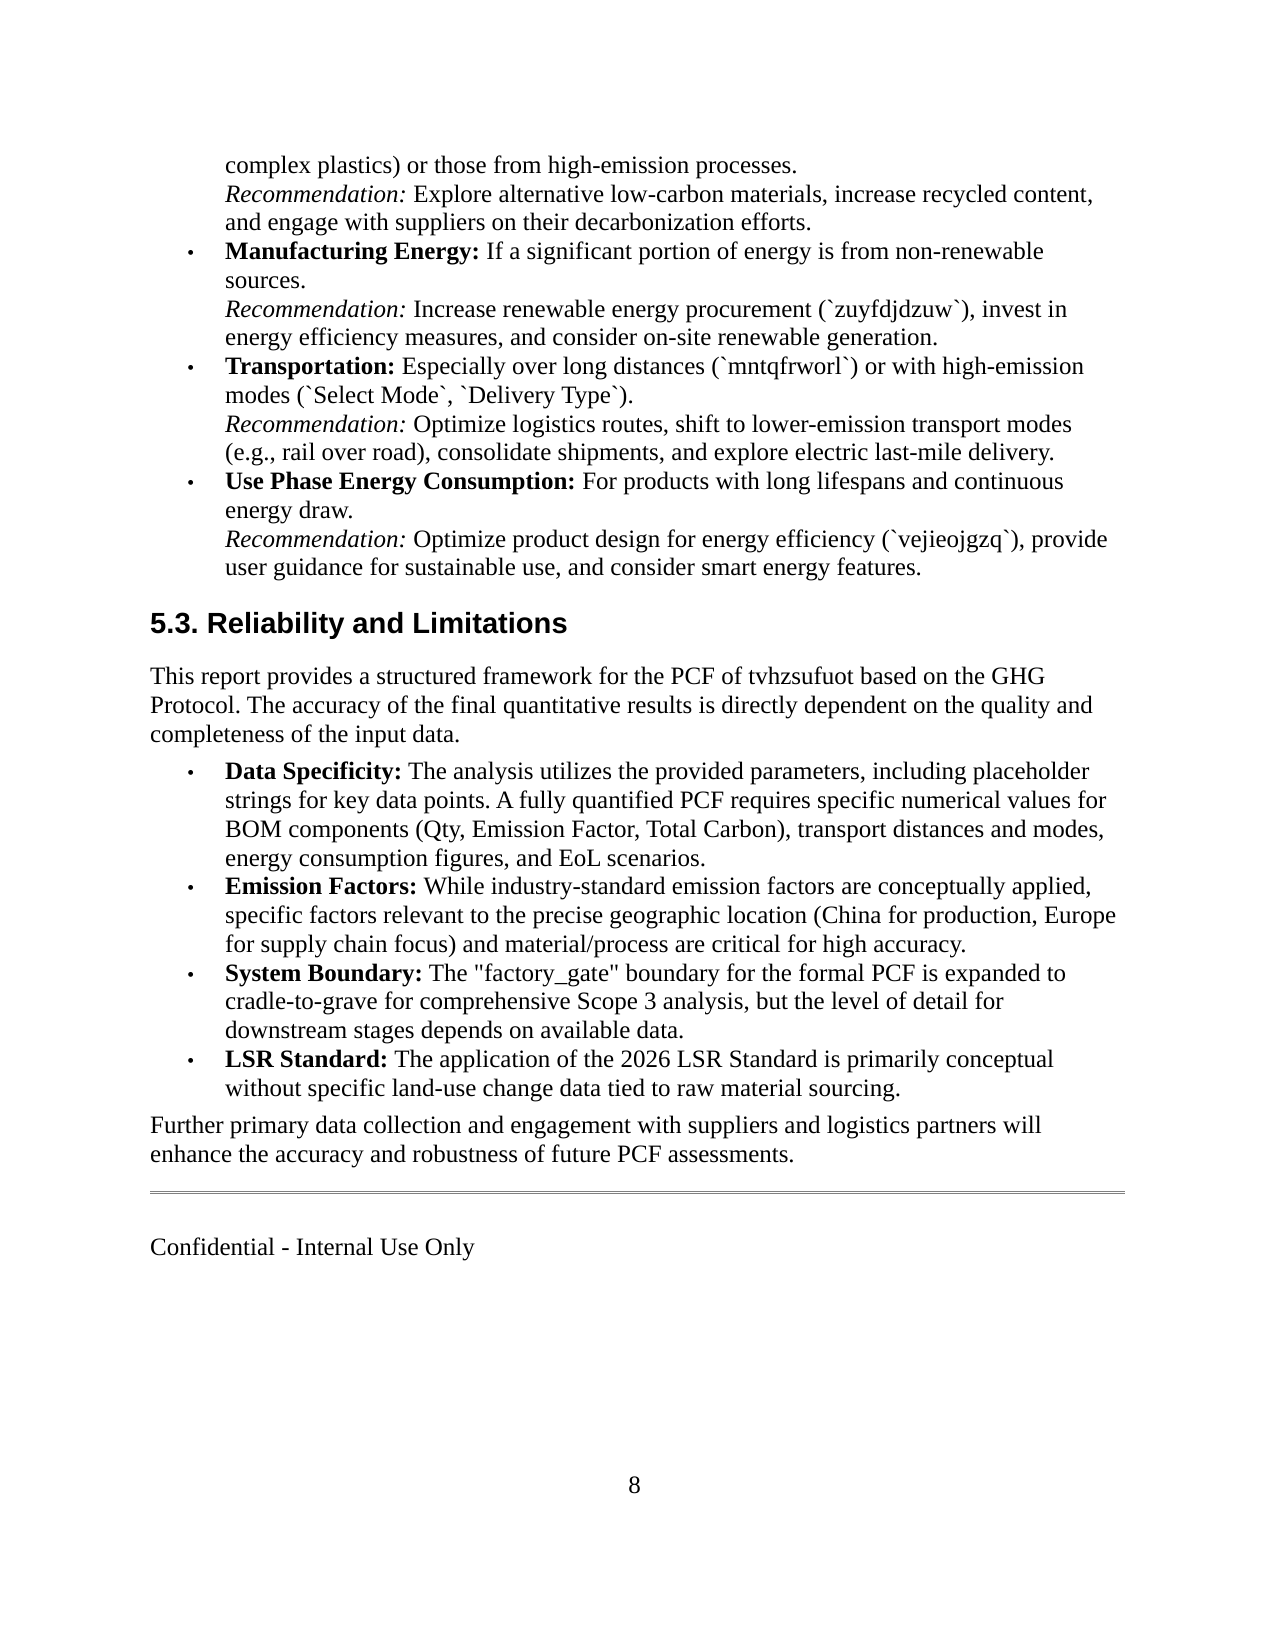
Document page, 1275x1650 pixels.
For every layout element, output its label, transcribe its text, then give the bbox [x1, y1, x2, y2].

list Emission Factors: While industry-standard emission factors are conceptually applied, specific factors relevant to the precise geographic location (China for production, Europe for supply chain focus) and material/process are critical for high accuracy. [187, 871, 1125, 958]
list complex plastics) or those from high-emission processes. Recommendation: Explore alternative low-carbon materials, increase recycled content, and engage with suppliers on their decarbonization efforts. [187, 150, 1125, 236]
list Manufacturing Energy: If a significant portion of energy is from non-renewable sources. Recommendation: Increase renewable energy procurement (`zuyfdjdzuw`), invest in energy efficiency measures, and consider on-site renewable generation. [187, 236, 1125, 351]
list Transportation: Especially over long distances (`mntqfrworl`) or with high-emission modes (`Select Mode`, `Delivery Type`). Recommendation: Optimize logistics routes, shift to lower-emission transport modes (e.g., rail over road), consolidate shipments, and explore electric last-mile delivery. [187, 351, 1125, 466]
subtitle 5.3. Reliability and Limitations [150, 606, 1125, 640]
list LSR Standard: The application of the 2026 LSR Standard is primarily conceptual without specific land-use change data tied to raw material sourcing. [187, 1044, 1125, 1101]
text This report provides a structured framework for the PCF of tvhzsufuot based on the GHG Protocol. The accuracy of the final quantitative results is directly dependent on the quality and completeness of the input data. [150, 661, 1125, 747]
list System Boundary: The "factory_gate" boundary for the formal PCF is expanded to cradle-to-grave for comprehensive Scope 3 analysis, but the level of detail for downstream stages depends on available data. [187, 958, 1125, 1044]
text Further primary data collection and engagement with suppliers and logistics partners will enhance the accuracy and robustness of future PCF assessments. [150, 1110, 1125, 1168]
text Confidential - Internal Use Only [150, 1232, 1125, 1261]
list Data Specificity: The analysis utilizes the provided parameters, including placeholder strings for key data points. A fully quantified PCF requires specific numerical values for BOM components (Qty, Emission Factor, Total Carbon), transport distances and modes, energy consumption figures, and EoL scenarios. [187, 756, 1125, 871]
list Use Phase Energy Consumption: For products with long lifespans and continuous energy draw. Recommendation: Optimize product design for energy efficiency (`vejieojgzq`), provide user guidance for sustainable use, and consider smart energy features. [187, 466, 1125, 581]
